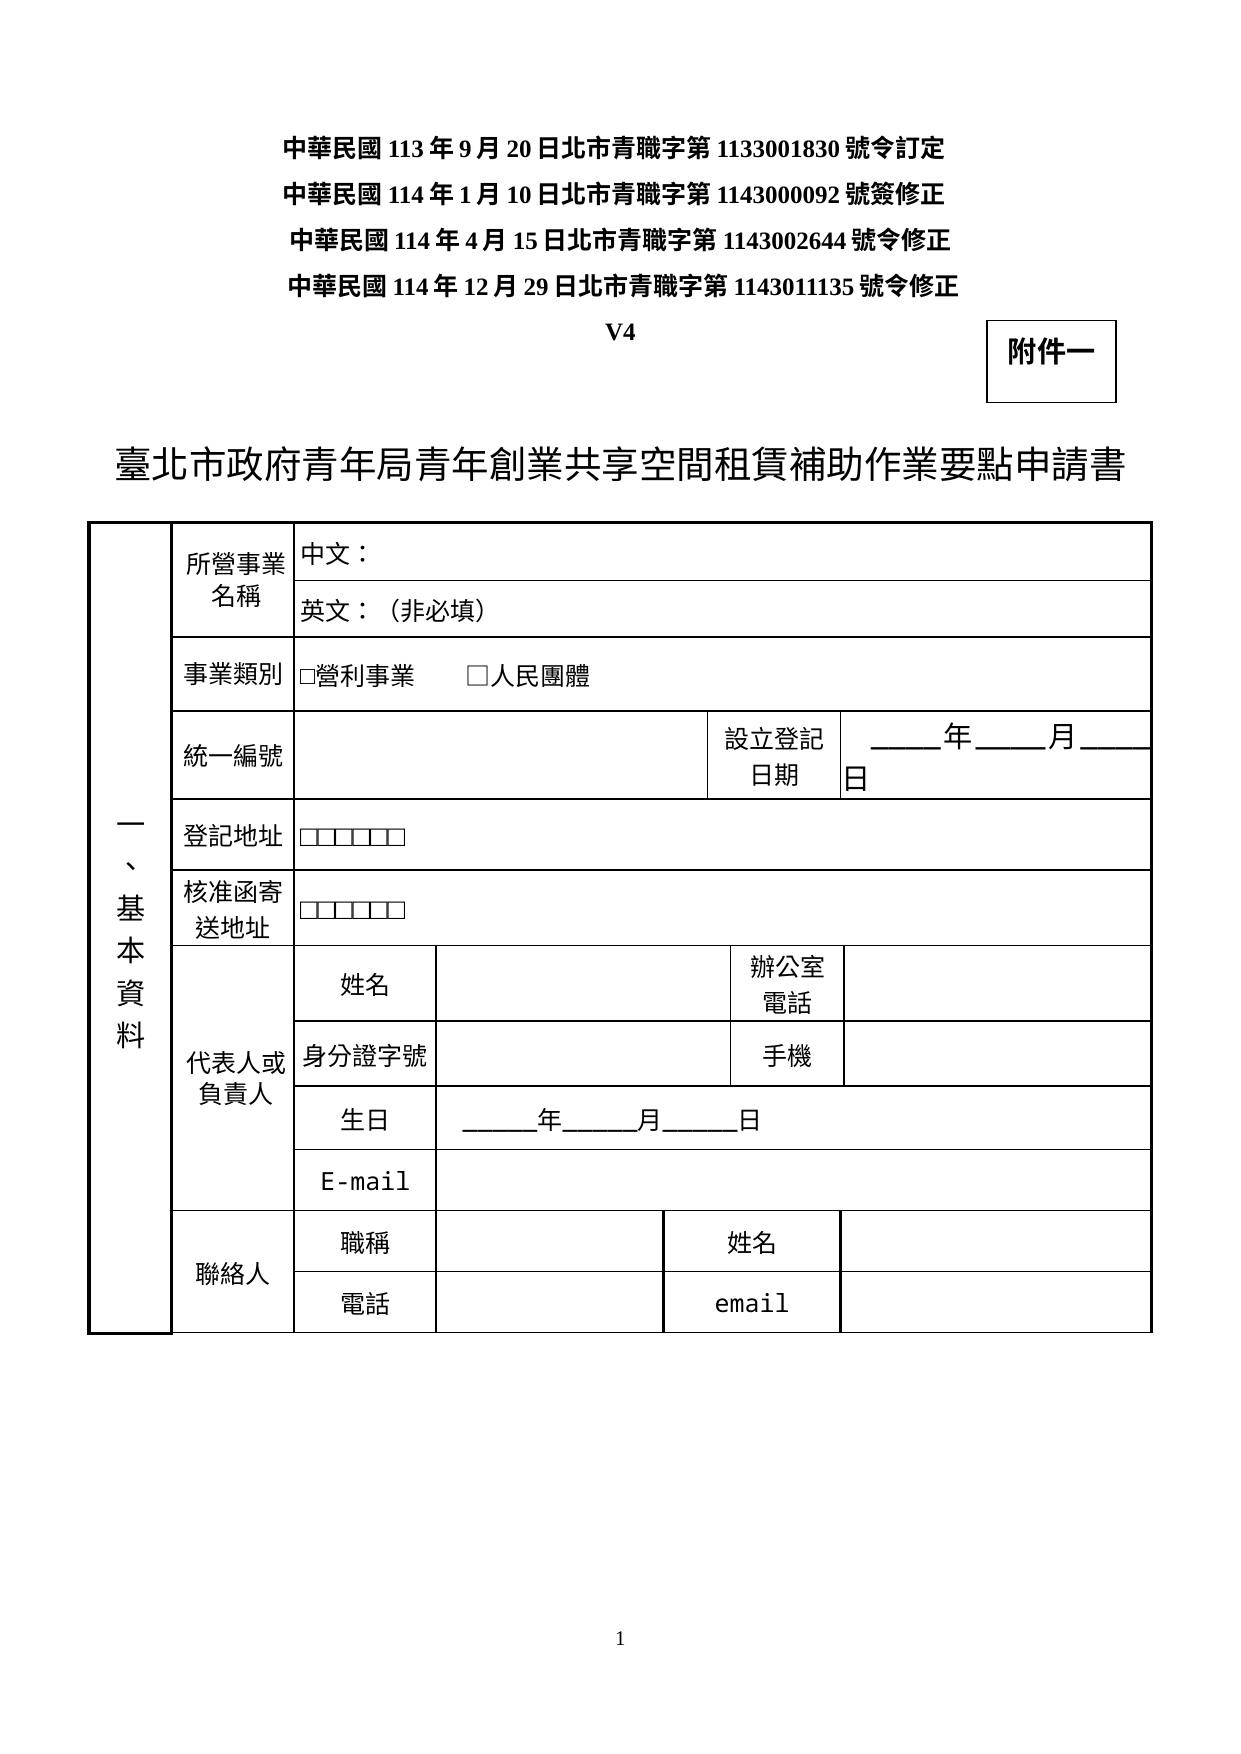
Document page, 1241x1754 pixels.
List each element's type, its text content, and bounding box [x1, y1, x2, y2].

table_header 所營事業名稱 [173, 524, 293, 636]
table_cell 聯絡人 [173, 1211, 293, 1332]
table_cell 姓名 [665, 1211, 839, 1271]
table_cell □□□□□□ [295, 800, 1150, 869]
table_cell 事業類別 [173, 638, 293, 710]
table_cell [437, 1150, 1150, 1210]
table_cell 生日 [295, 1087, 435, 1149]
table_cell [437, 1211, 662, 1271]
table_cell email [665, 1272, 839, 1332]
table_cell [437, 1022, 730, 1085]
table_header 中文： [295, 524, 1150, 580]
text 中華民國114年12月29日北市青職字第1143011135號令修正 [89, 258, 1152, 304]
table_header 一 、 基 本 資 料 [91, 524, 170, 1332]
text 中華民國114年4月15日北市青職字第1143002644號令修正 [89, 212, 1152, 258]
text 中華民國113年9月20日北市青職字第1133001830號令訂定 [89, 121, 1152, 167]
text V4 [89, 304, 1152, 350]
table_cell 身分證字號 [295, 1022, 435, 1085]
table_cell _____年_____月_____日 [437, 1087, 1150, 1149]
table_cell [437, 1272, 662, 1332]
table_cell 核准函寄送地址 [173, 871, 293, 944]
table_cell 電話 [295, 1272, 435, 1332]
table_cell 統一編號 [173, 712, 293, 798]
text 臺北市政府青年局青年創業共享空間租賃補助作業要點申請書 [89, 442, 1152, 487]
table_cell 手機 [731, 1022, 843, 1085]
table_cell [295, 712, 707, 798]
table_cell [845, 946, 1150, 1020]
table_cell [842, 1272, 1150, 1332]
table_cell [845, 1022, 1150, 1085]
table_cell 設立登記 日期 [708, 712, 840, 798]
text 附件一 [1002, 329, 1100, 371]
table_cell 代表人或負責人 [173, 946, 293, 1210]
table_cell 英文：（非必填） [295, 581, 1150, 636]
table_cell 職稱 [295, 1211, 435, 1271]
table_cell [437, 946, 730, 1020]
text 中華民國114年1月10日北市青職字第1143000092號簽修正 [89, 167, 1152, 212]
table_cell E-mail [295, 1150, 435, 1210]
table_cell [842, 1211, 1150, 1271]
table_cell □□□□□□ [295, 871, 1150, 944]
table_cell 辦公室 電話 [731, 946, 843, 1020]
table_cell 姓名 [295, 946, 435, 1020]
table_cell ____年____月____日 [841, 712, 1150, 798]
table_cell □營利事業 □人民團體 [295, 638, 1150, 710]
table_cell 登記地址 [173, 800, 293, 869]
